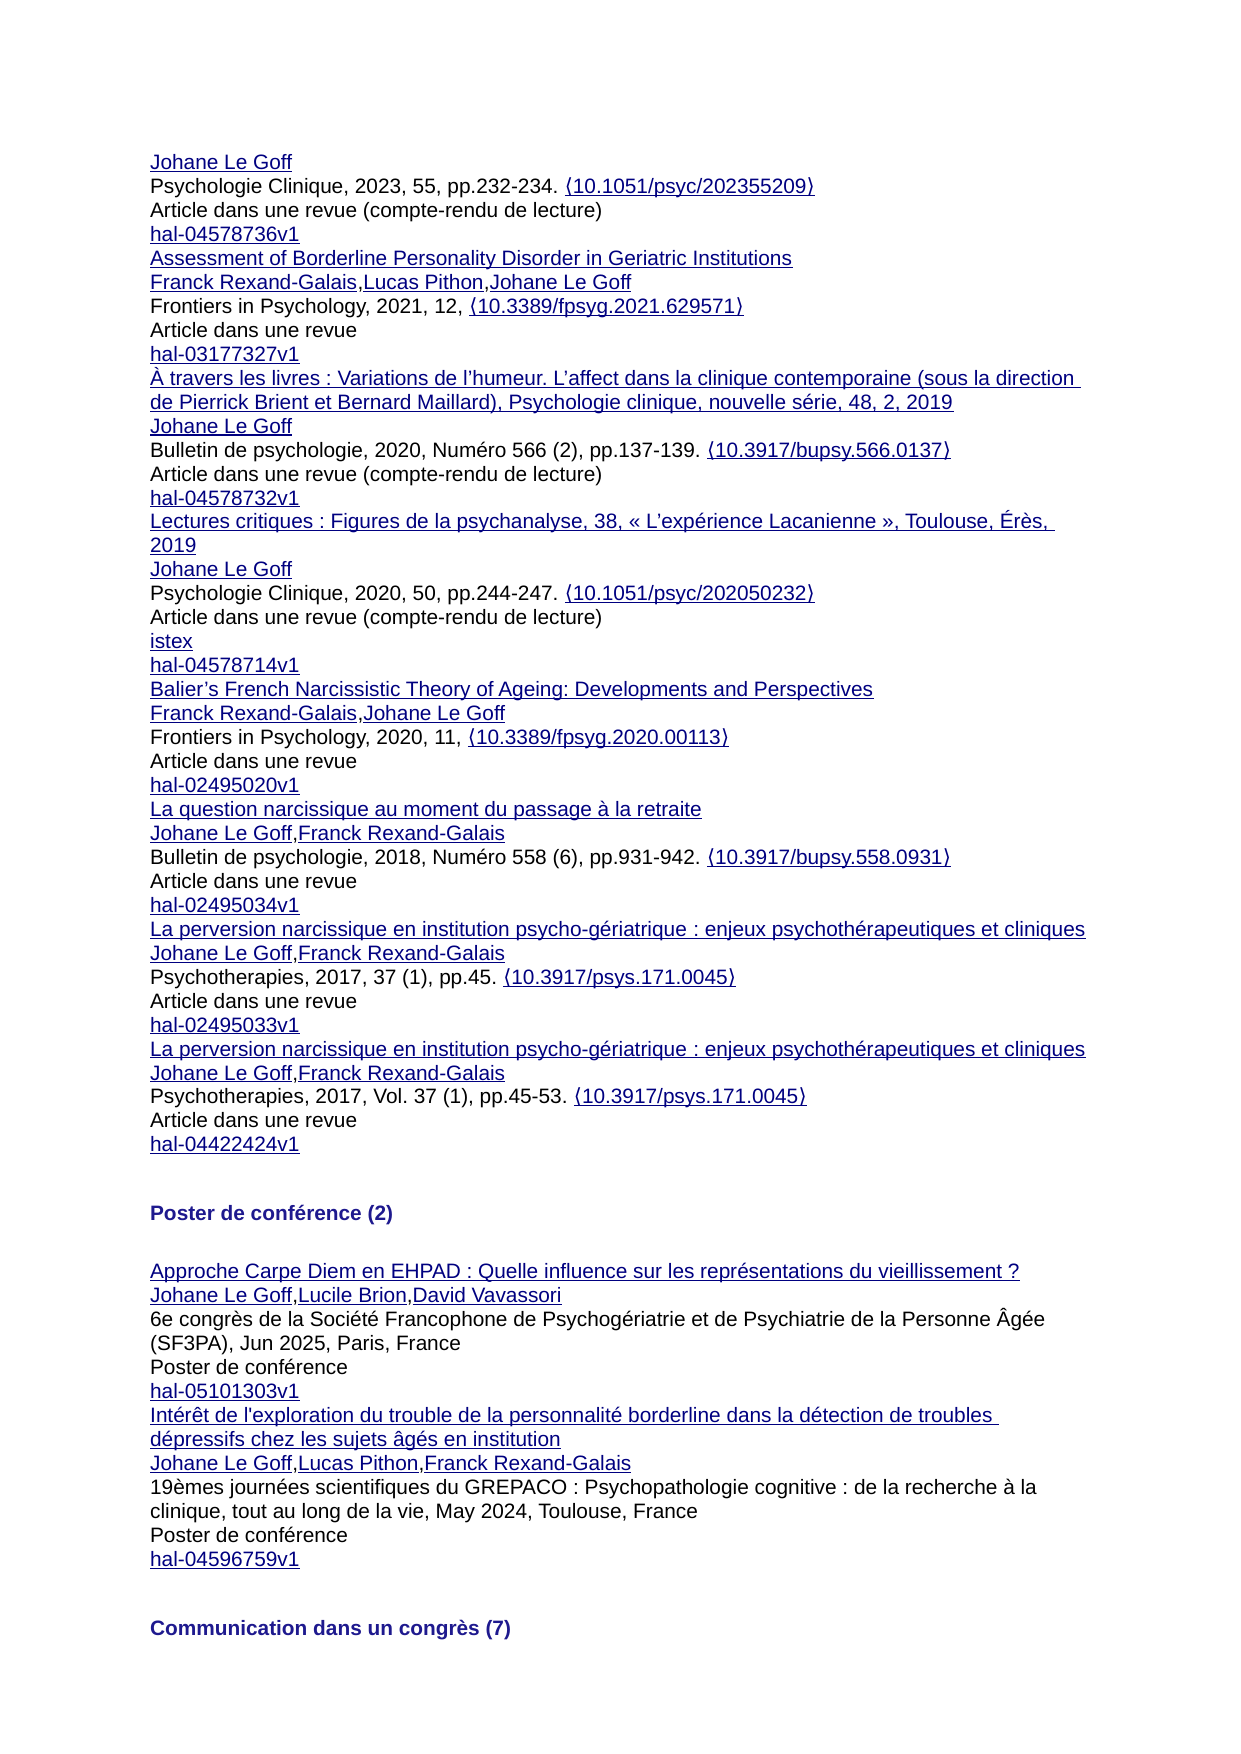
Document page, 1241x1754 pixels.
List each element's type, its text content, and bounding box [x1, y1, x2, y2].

table_cell À travers les livres : Variations de l’humeur. L’affect dans la clinique contemporaine (sous la direction de Pierrick Brient et Bernard Maillard), Psychologie clinique, nouvelle série, 48, 2, 2019 Johane Le Goff Bulletin de psychologie, 2020, Numéro 566 (2), pp.137-139. ⟨10.3917/bupsy.566.0137⟩ Article dans une revue (compte-rendu de lecture) hal-04578732v1 [150, 366, 1090, 509]
table_header Approche Carpe Diem en EHPAD : Quelle influence sur les représentations du vieillissement ? Johane Le Goff,Lucile Brion,David Vavassori 6e congrès de la Société Francophone de Psychogériatrie et de Psychiatrie de la Personne Âgée (SF3PA), Jun 2025, Paris, France Poster de conférence hal-05101303v1 [150, 1259, 1090, 1403]
table_cell Intérêt de l'exploration du trouble de la personnalité borderline dans la détection de troubles dépressifs chez les sujets âgés en institution Johane Le Goff,Lucas Pithon,Franck Rexand-Galais 19èmes journées scientifiques du GREPACO : Psychopathologie cognitive : de la recherche à la clinique, tout au long de la vie, May 2024, Toulouse, France Poster de conférence hal-04596759v1 [150, 1403, 1090, 1571]
subtitle Poster de conférence (2) [150, 1201, 1090, 1225]
table_cell La perversion narcissique en institution psycho-gériatrique : enjeux psychothérapeutiques et cliniques Johane Le Goff,Franck Rexand-Galais Psychotherapies, 2017, Vol. 37 (1), pp.45-53. ⟨10.3917/psys.171.0045⟩ Article dans une revue hal-04422424v1 [150, 1036, 1090, 1156]
table_cell La perversion narcissique en institution psycho-gériatrique : enjeux psychothérapeutiques et cliniques Johane Le Goff,Franck Rexand-Galais Psychotherapies, 2017, 37 (1), pp.45. ⟨10.3917/psys.171.0045⟩ Article dans une revue hal-02495033v1 [150, 917, 1090, 1036]
subtitle Communication dans un congrès (7) [150, 1616, 1090, 1639]
table_cell Assessment of Borderline Personality Disorder in Geriatric Institutions Franck Rexand-Galais,Lucas Pithon,Johane Le Goff Frontiers in Psychology, 2021, 12, ⟨10.3389/fpsyg.2021.629571⟩ Article dans une revue hal-03177327v1 [150, 246, 1090, 366]
table_cell Balier’s French Narcissistic Theory of Ageing: Developments and Perspectives Franck Rexand-Galais,Johane Le Goff Frontiers in Psychology, 2020, 11, ⟨10.3389/fpsyg.2020.00113⟩ Article dans une revue hal-02495020v1 [150, 677, 1090, 797]
table_cell La question narcissique au moment du passage à la retraite Johane Le Goff,Franck Rexand-Galais Bulletin de psychologie, 2018, Numéro 558 (6), pp.931-942. ⟨10.3917/bupsy.558.0931⟩ Article dans une revue hal-02495034v1 [150, 797, 1090, 917]
table_cell Johane Le Goff Psychologie Clinique, 2023, 55, pp.232-234. ⟨10.1051/psyc/202355209⟩ Article dans une revue (compte-rendu de lecture) hal-04578736v1 [150, 150, 1090, 246]
table_cell Lectures critiques : Figures de la psychanalyse, 38, « L’expérience Lacanienne », Toulouse, Érès, 2019 Johane Le Goff Psychologie Clinique, 2020, 50, pp.244-247. ⟨10.1051/psyc/202050232⟩ Article dans une revue (compte-rendu de lecture) istex hal-04578714v1 [150, 509, 1090, 677]
